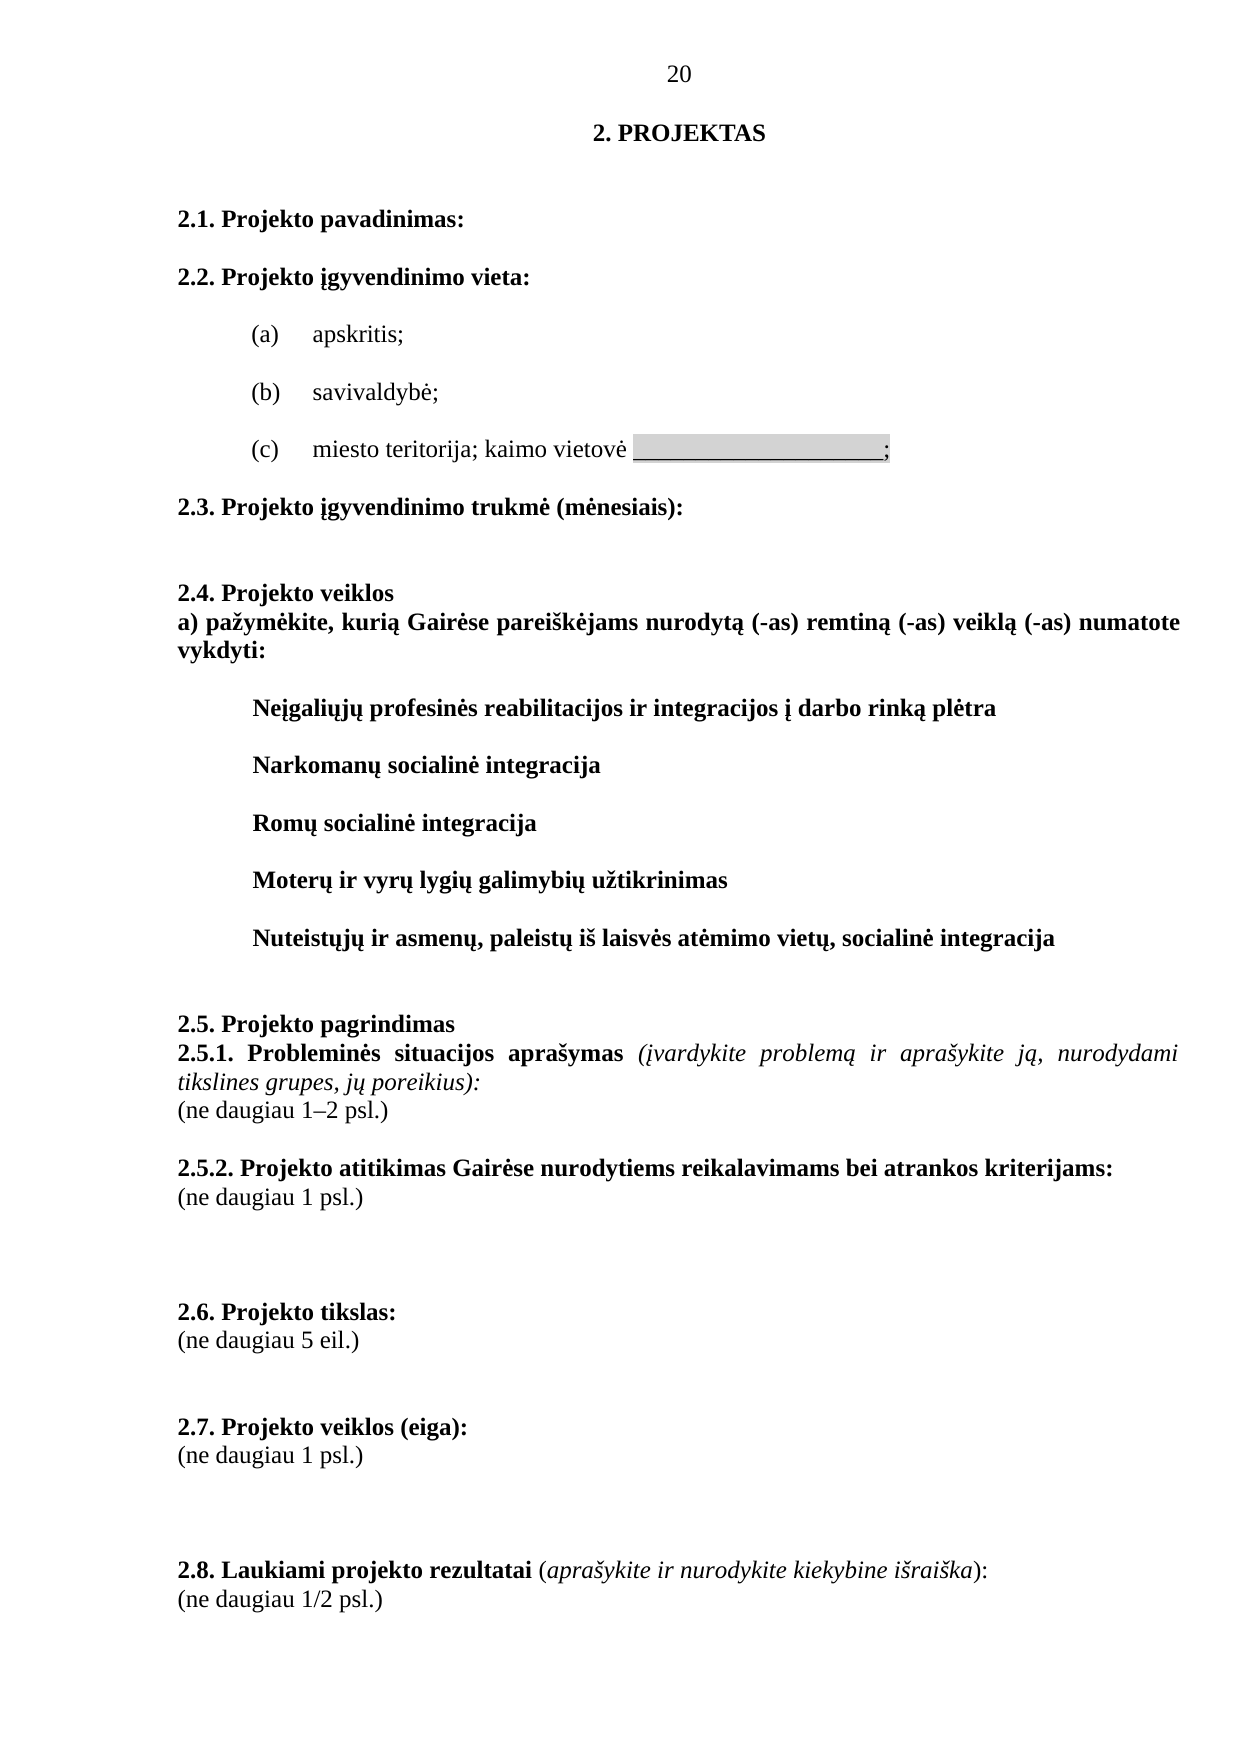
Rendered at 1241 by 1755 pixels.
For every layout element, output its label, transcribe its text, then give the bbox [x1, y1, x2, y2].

text Narkomanų socialinė integracija [177, 751, 1181, 779]
text 2.6. Projekto tikslas: [177, 1297, 1181, 1326]
text Neįgaliųjų profesinės reabilitacijos ir integracijos į darbo rinką plėtra [177, 693, 1181, 722]
text 2.2. Projekto įgyvendinimo vieta: [177, 262, 1181, 291]
text 2.1. Projekto pavadinimas: [177, 204, 1181, 233]
text 2.3. Projekto įgyvendinimo trukmė (mėnesiais): [177, 492, 1181, 521]
text (ne daugiau 1 psl.) [177, 1441, 1181, 1469]
text 2.7. Projekto veiklos (eiga): [177, 1412, 1181, 1441]
text (b) savivaldybė; [177, 377, 1181, 406]
text Romų socialinė integracija [177, 808, 1181, 837]
text Moterų ir vyrų lygių galimybių užtikrinimas [177, 866, 1181, 894]
text 2.5.2. Projekto atitikimas Gairėse nurodytiems reikalavimams bei atrankos kriterijams: [177, 1153, 1181, 1182]
text 2.4. Projekto veiklos [177, 578, 1181, 607]
text Nuteistųjų ir asmenų, paleistų iš laisvės atėmimo vietų, socialinė integracija [177, 923, 1181, 952]
text 2.8. Laukiami projekto rezultatai (aprašykite ir nurodykite kiekybine išraiška): [177, 1556, 1181, 1584]
text 2.5. Projekto pagrindimas [177, 1009, 1181, 1038]
text (a) apskritis; [177, 319, 1181, 348]
text 2.5.1. Probleminės situacijos aprašymas (įvardykite problemą ir aprašykite ją, nurodydami tikslines grupes, jų poreikius): [177, 1038, 1181, 1096]
text (ne daugiau 5 eil.) [177, 1326, 1181, 1354]
text a) pažymėkite, kurią Gairėse pareiškėjams nurodytą (-as) remtiną (-as) veiklą (-as) numatote vykdyti: [177, 607, 1181, 664]
text (ne daugiau 1–2 psl.) [177, 1096, 1181, 1124]
text (ne daugiau 1 psl.) [177, 1182, 1181, 1211]
text 2. PROJEKTAS [177, 118, 1181, 147]
text (c) miesto teritorija; kaimo vietovė ____________________; [177, 434, 1181, 463]
text (ne daugiau 1/2 psl.) [177, 1584, 1181, 1613]
